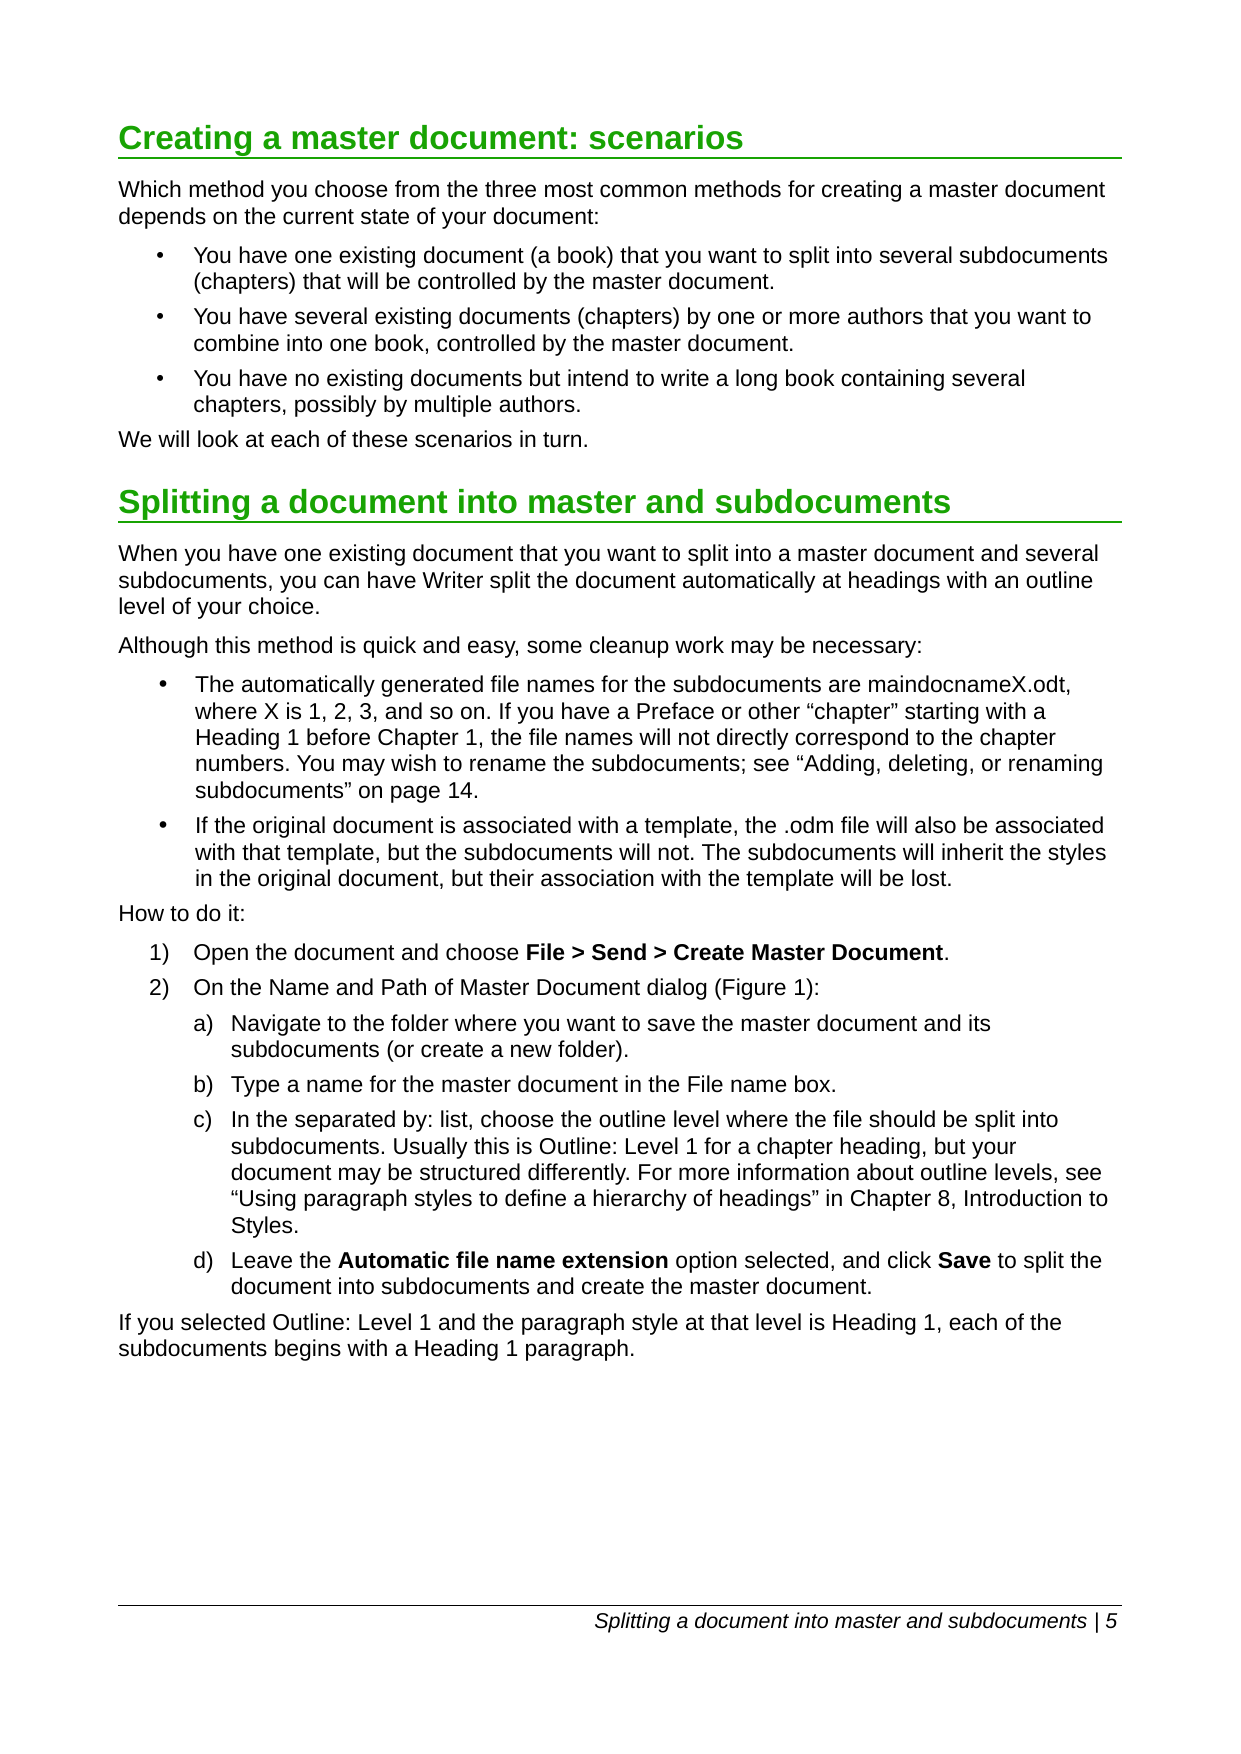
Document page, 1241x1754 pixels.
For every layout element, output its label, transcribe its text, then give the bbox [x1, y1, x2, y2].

list How to do it: [118, 900, 1122, 927]
list You have one existing document (a book) that you want to split into several subdocuments (chapters) that will be controlled by the master document. [156, 242, 1122, 294]
text When you have one existing document that you want to split into a master document and several subdocuments, you can have Writer split the document automatically at headings with an outline level of your choice. [118, 540, 1122, 619]
list Type a name for the master document in the File name box. [193, 1071, 1122, 1097]
list You have no existing documents but intend to write a long book containing several chapters, possibly by multiple authors. [156, 365, 1122, 417]
list Which method you choose from the three most common methods for creating a master document depends on the current state of your document: [118, 176, 1122, 229]
list Navigate to the folder where you want to save the master document and its subdocuments (or create a new folder). [193, 1009, 1122, 1062]
list You have several existing documents (chapters) by one or more authors that you want to combine into one book, controlled by the master document. [156, 303, 1122, 356]
list Open the document and choose File > Send > Create Master Document. [169, 939, 1122, 966]
list In the separated by: list, choose the outline level where the file should be split into subdocuments. Usually this is Outline: Level 1 for a chapter heading, but your document may be structured differently. For more information about outline levels, see “Using paragraph styles to define a hierarchy of headings” in Chapter 8, Introduction to Styles. [193, 1106, 1122, 1238]
text We will look at each of these scenarios in turn. [118, 426, 1122, 453]
list On the Name and Path of Master Document dialog (Figure 1): [169, 974, 1122, 1001]
subtitle Splitting a document into master and subdocuments [118, 482, 1122, 521]
list Although this method is quick and easy, some cleanup work may be necessary: [118, 632, 1122, 658]
list Leave the Automatic file name extension option selected, and click Save to split the document into subdocuments and create the master document. [193, 1247, 1122, 1300]
list If the original document is associated with a template, the .odm file will also be associated with that template, but the subdocuments will not. The subdocuments will inherit the styles in the original document, but their association with the template will be lost. [156, 812, 1122, 891]
text If you selected Outline: Level 1 and the paragraph style at that level is Heading 1, each of the subdocuments begins with a Heading 1 paragraph. [118, 1308, 1122, 1361]
subtitle Creating a master document: scenarios [118, 118, 1122, 157]
list The automatically generated file names for the subdocuments are maindocnameX.odt, where X is 1, 2, 3, and so on. If you have a Preface or other “chapter” starting with a Heading 1 before Chapter 1, the file names will not directly correspond to the chapter numbers. You may wish to rename the subdocuments; see “Adding, deleting, or renaming subdocuments” on page 14. [156, 671, 1122, 803]
